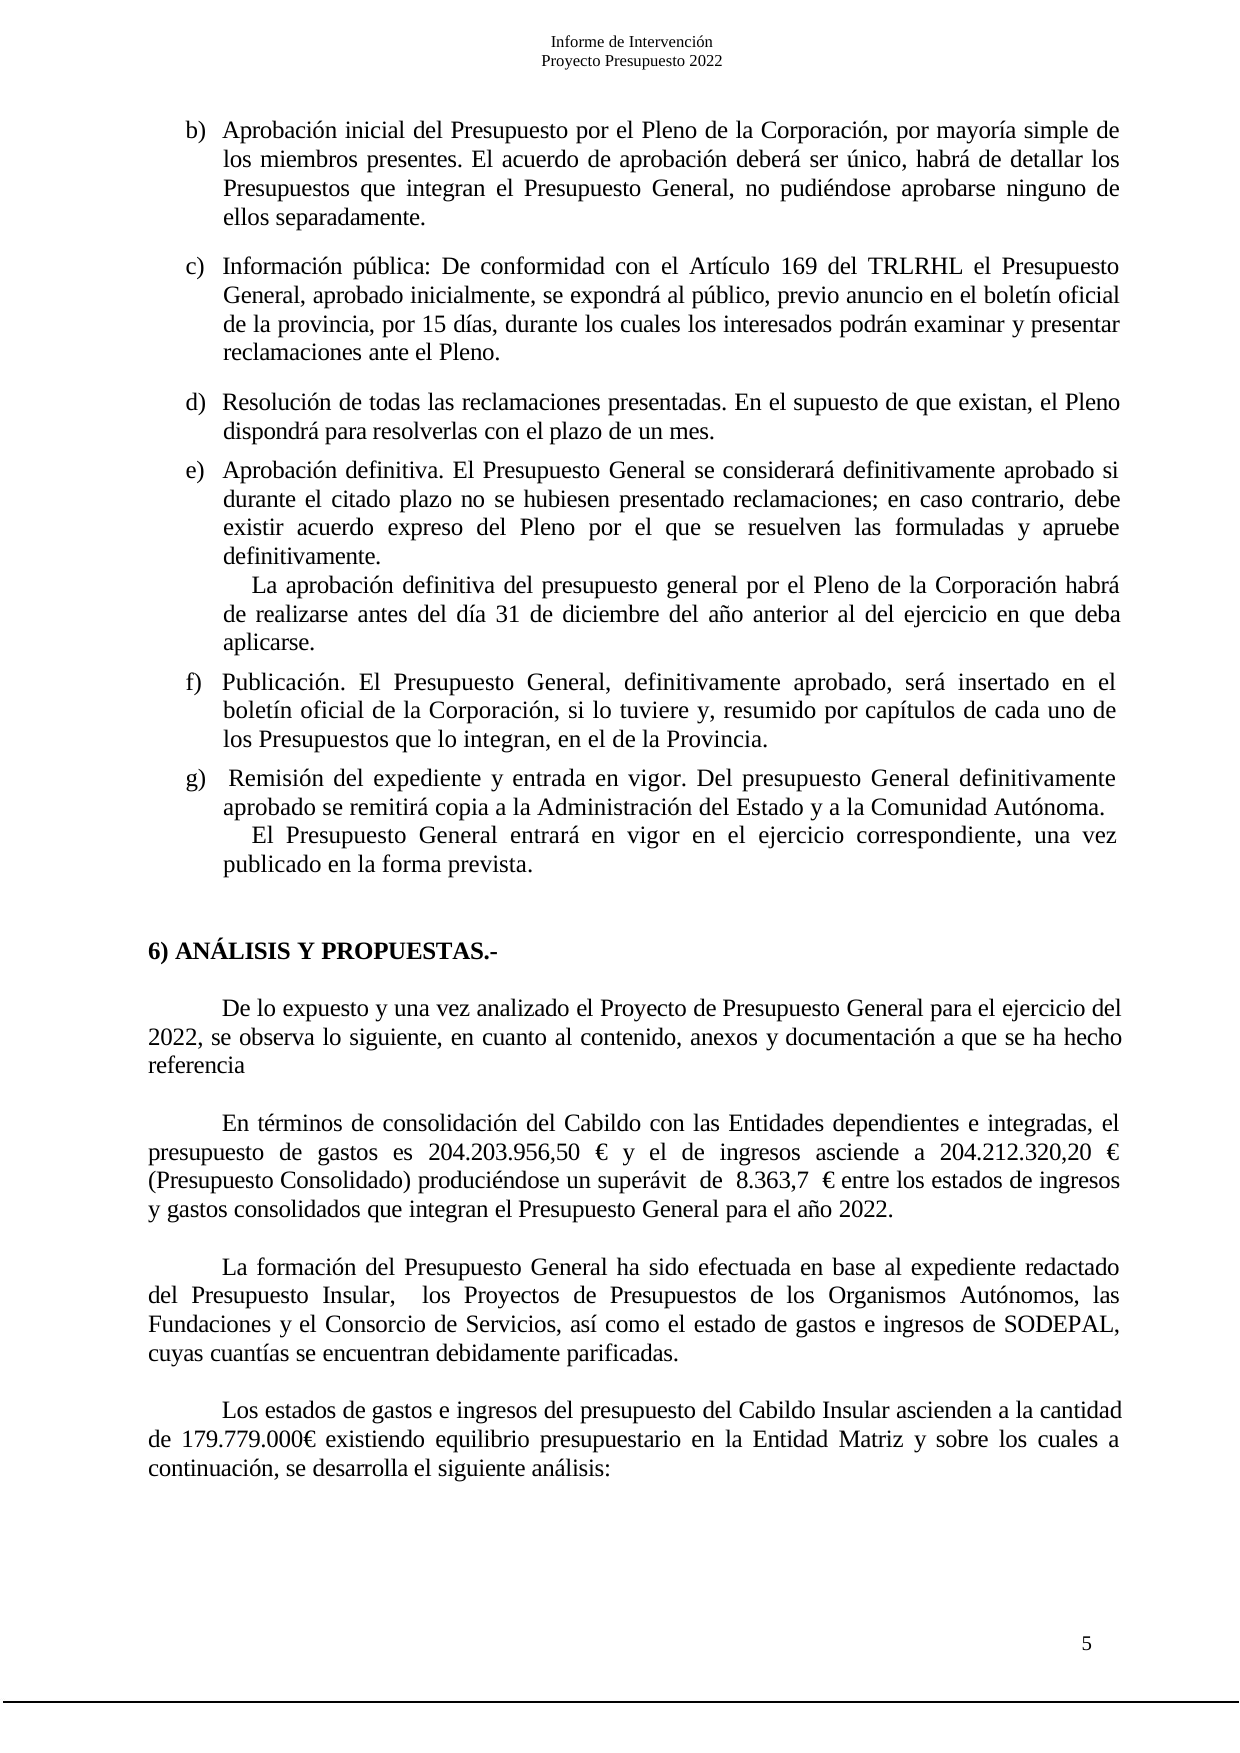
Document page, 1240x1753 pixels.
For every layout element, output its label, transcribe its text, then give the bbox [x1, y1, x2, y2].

text f) Publicación. El Presupuesto General, definitivamente aprobado, será insertado en el boletín oficial de la Corporación, si lo tuviere y, resumido por capítulos de cada uno de los Presupuestos que lo integran, en el de la Provincia. [185, 667, 1229, 753]
text g) Remisión del expediente y entrada en vigor. Del presupuesto General definitivamente aprobado se remitirá copia a la Administración del Estado y a la Comunidad Autónoma. El Presupuesto General entrará en vigor en el ejercicio correspondiente, una vez publicado en la forma prevista. [185, 763, 1229, 878]
text d) Resolución de todas las reclamaciones presentadas. En el supuesto de que existan, el Pleno dispondrá para resolverlas con el plazo de un mes. [185, 388, 1229, 445]
text La aprobación definitiva del presupuesto general por el Pleno de la Corporación habrá de realizarse antes del día 31 de diciembre del año anterior al del ejercicio en que deba aplicarse. [223, 570, 1229, 657]
text La formación del Presupuesto General ha sido efectuada en base al expediente redactado del Presupuesto Insular, los Proyectos de Presupuestos de los Organismos Autónomos, las Fundaciones y el Consorcio de Servicios, así como el estado de gastos e ingresos de SODEPAL, cuyas cuantías se encuentran debidamente parificadas. [148, 1252, 1229, 1367]
text Informe de Intervención Proyecto Presupuesto 2022 [541, 32, 727, 70]
text c) Información pública: De conformidad con el Artículo 169 del TRLRHL el Presupuesto General, aprobado inicialmente, se expondrá al público, previo anuncio en el boletín oficial de la provincia, por 15 días, durante los cuales los interesados podrán examinar y presentar reclamaciones ante el Pleno. [185, 252, 1229, 366]
text En términos de consolidación del Cabildo con las Entidades dependientes e integradas, el presupuesto de gastos es 204.203.956,50 € y el de ingresos asciende a 204.212.320,20 € (Presupuesto Consolidado) produciéndose un superávit de 8.363,7 € entre los estados de ingresos y gastos consolidados que integran el Presupuesto General para el año 2022. [148, 1108, 1229, 1223]
text De lo expuesto y una vez analizado el Proyecto de Presupuesto General para el ejercicio del 2022, se observa lo siguiente, en cuanto al contenido, anexos y documentación a que se ha hecho referencia [148, 993, 1229, 1080]
text Los estados de gastos e ingresos del presupuesto del Cabildo Insular ascienden a la cantidad de 179.779.000€ existiendo equilibrio presupuestario en la Entidad Matriz y sobre los cuales a continuación, se desarrolla el siguiente análisis: [148, 1396, 1229, 1482]
text 6) ANÁLISIS Y PROPUESTAS.- [148, 937, 1229, 965]
text b) Aprobación inicial del Presupuesto por el Pleno de la Corporación, por mayoría simple de los miembros presentes. El acuerdo de aprobación deberá ser único, habrá de detallar los Presupuestos que integran el Presupuesto General, no pudiéndose aprobarse ninguno de ellos separadamente. [185, 116, 1229, 231]
text 5 [1081, 1631, 1229, 1655]
text e) Aprobación definitiva. El Presupuesto General se considerará definitivamente aprobado si durante el citado plazo no se hubiesen presentado reclamaciones; en caso contrario, debe existir acuerdo expreso del Pleno por el que se resuelven las formuladas y apruebe definitivamente. [185, 455, 1229, 570]
